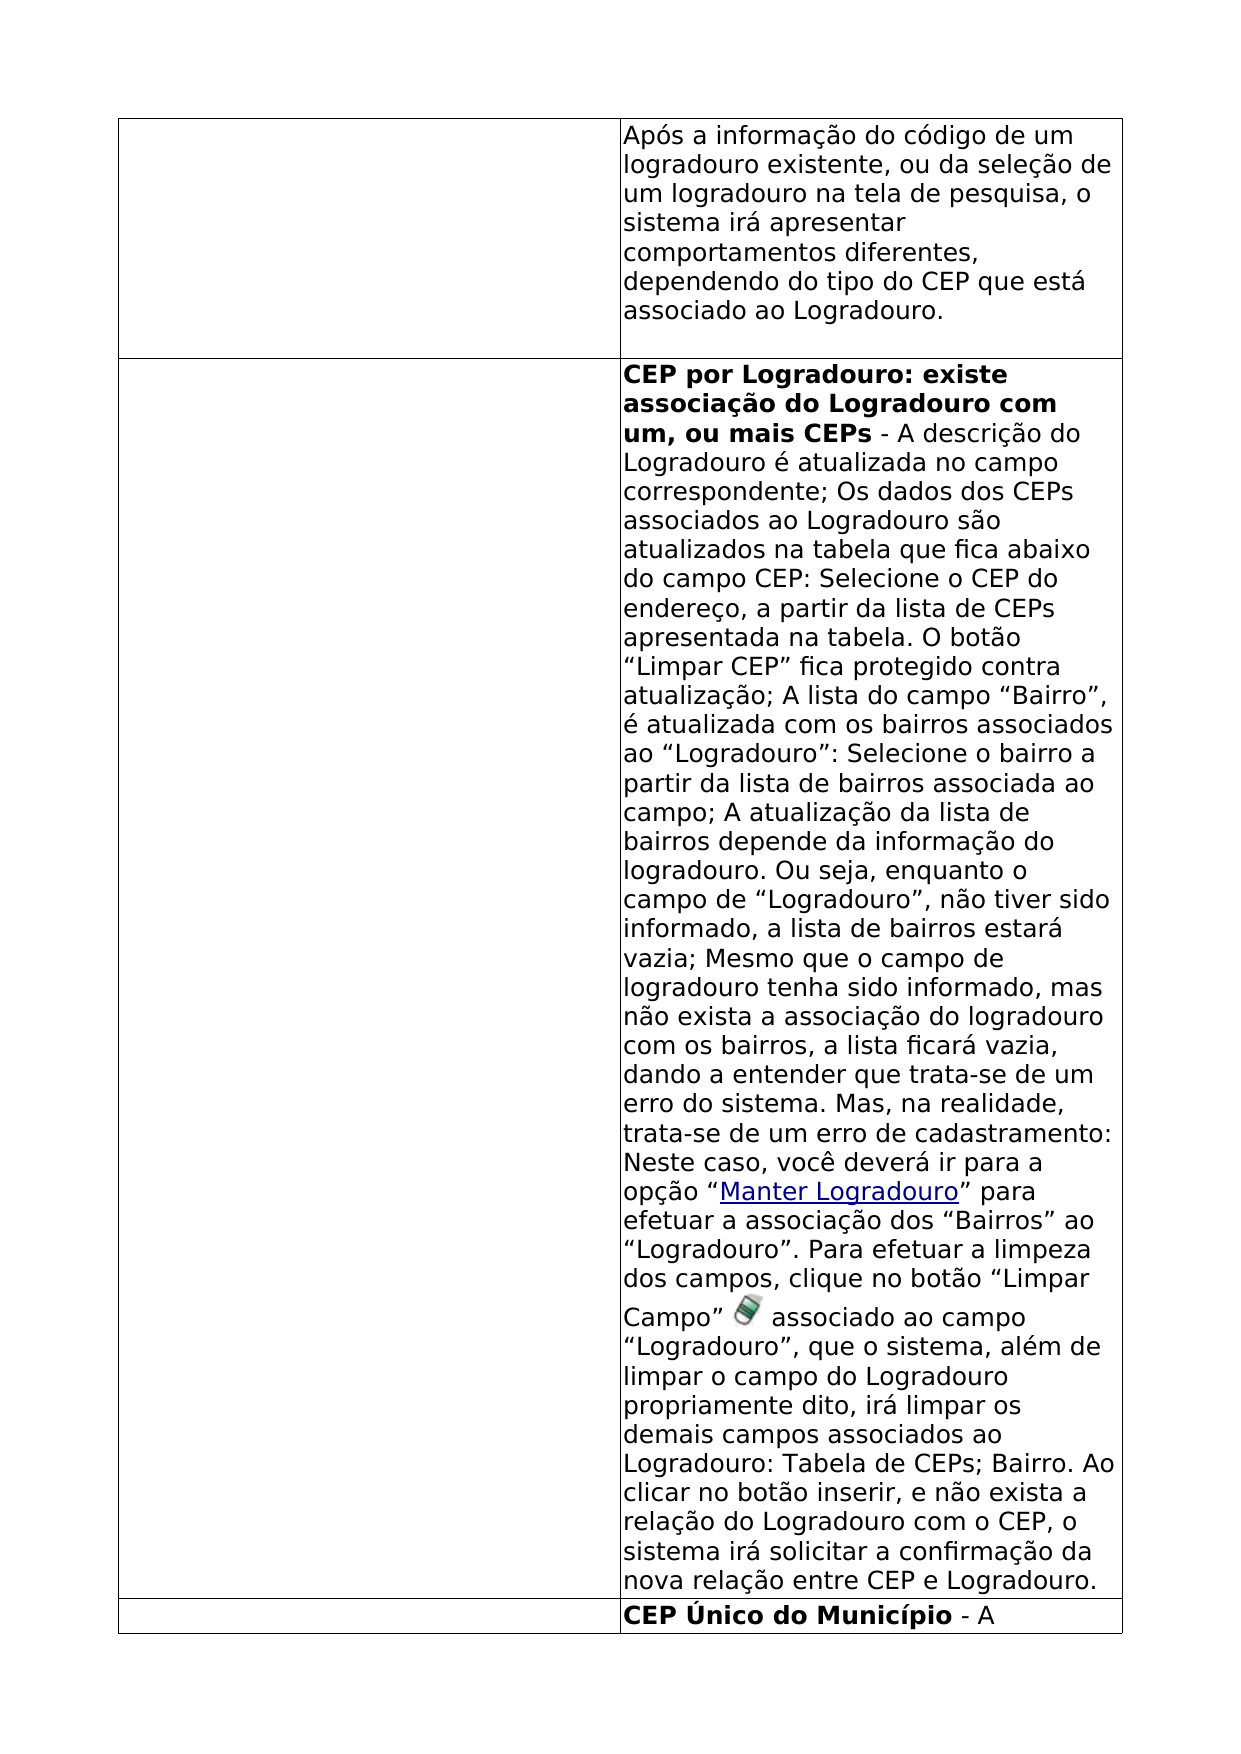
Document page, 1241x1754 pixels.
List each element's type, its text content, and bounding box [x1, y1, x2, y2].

table_cell CEP por Logradouro: existe associação do Logradouro com um, ou mais CEPs - A descrição do Logradouro é atualizada no campo correspondente; Os dados dos CEPs associados ao Logradouro são atualizados na tabela que fica abaixo do campo CEP: Selecione o CEP do endereço, a partir da lista de CEPs apresentada na tabela. O botão “Limpar CEP” fica protegido contra atualização; A lista do campo “Bairro”, é atualizada com os bairros associados ao “Logradouro”: Selecione o bairro a partir da lista de bairros associada ao campo; A atualização da lista de bairros depende da informação do logradouro. Ou seja, enquanto o campo de “Logradouro”, não tiver sido informado, a lista de bairros estará vazia; Mesmo que o campo de logradouro tenha sido informado, mas não exista a associação do logradouro com os bairros, a lista ficará vazia, dando a entender que trata-se de um erro do sistema. Mas, na realidade, trata-se de um erro de cadastramento: Neste caso, você deverá ir para a opção “Manter Logradouro” para efetuar a associação dos “Bairros” ao “Logradouro”. Para efetuar a limpeza dos campos, clique no botão “Limpar Campo” associado ao campo “Logradouro”, que o sistema, além de limpar o campo do Logradouro propriamente dito, irá limpar os demais campos associados ao Logradouro: Tabela de CEPs; Bairro. Ao clicar no botão inserir, e não exista a relação do Logradouro com o CEP, o sistema irá solicitar a confirmação da nova relação entre CEP e Logradouro. [621, 359, 1122, 1598]
table_cell [119, 119, 620, 357]
picture [732, 1293, 764, 1327]
table_cell [119, 359, 620, 1598]
table_cell [119, 1599, 620, 1633]
table_cell Após a informação do código de um logradouro existente, ou da seleção de um logradouro na tela de pesquisa, o sistema irá apresentar comportamentos diferentes, dependendo do tipo do CEP que está associado ao Logradouro. [621, 119, 1122, 357]
table_cell CEP Único do Município - A [621, 1599, 1122, 1633]
